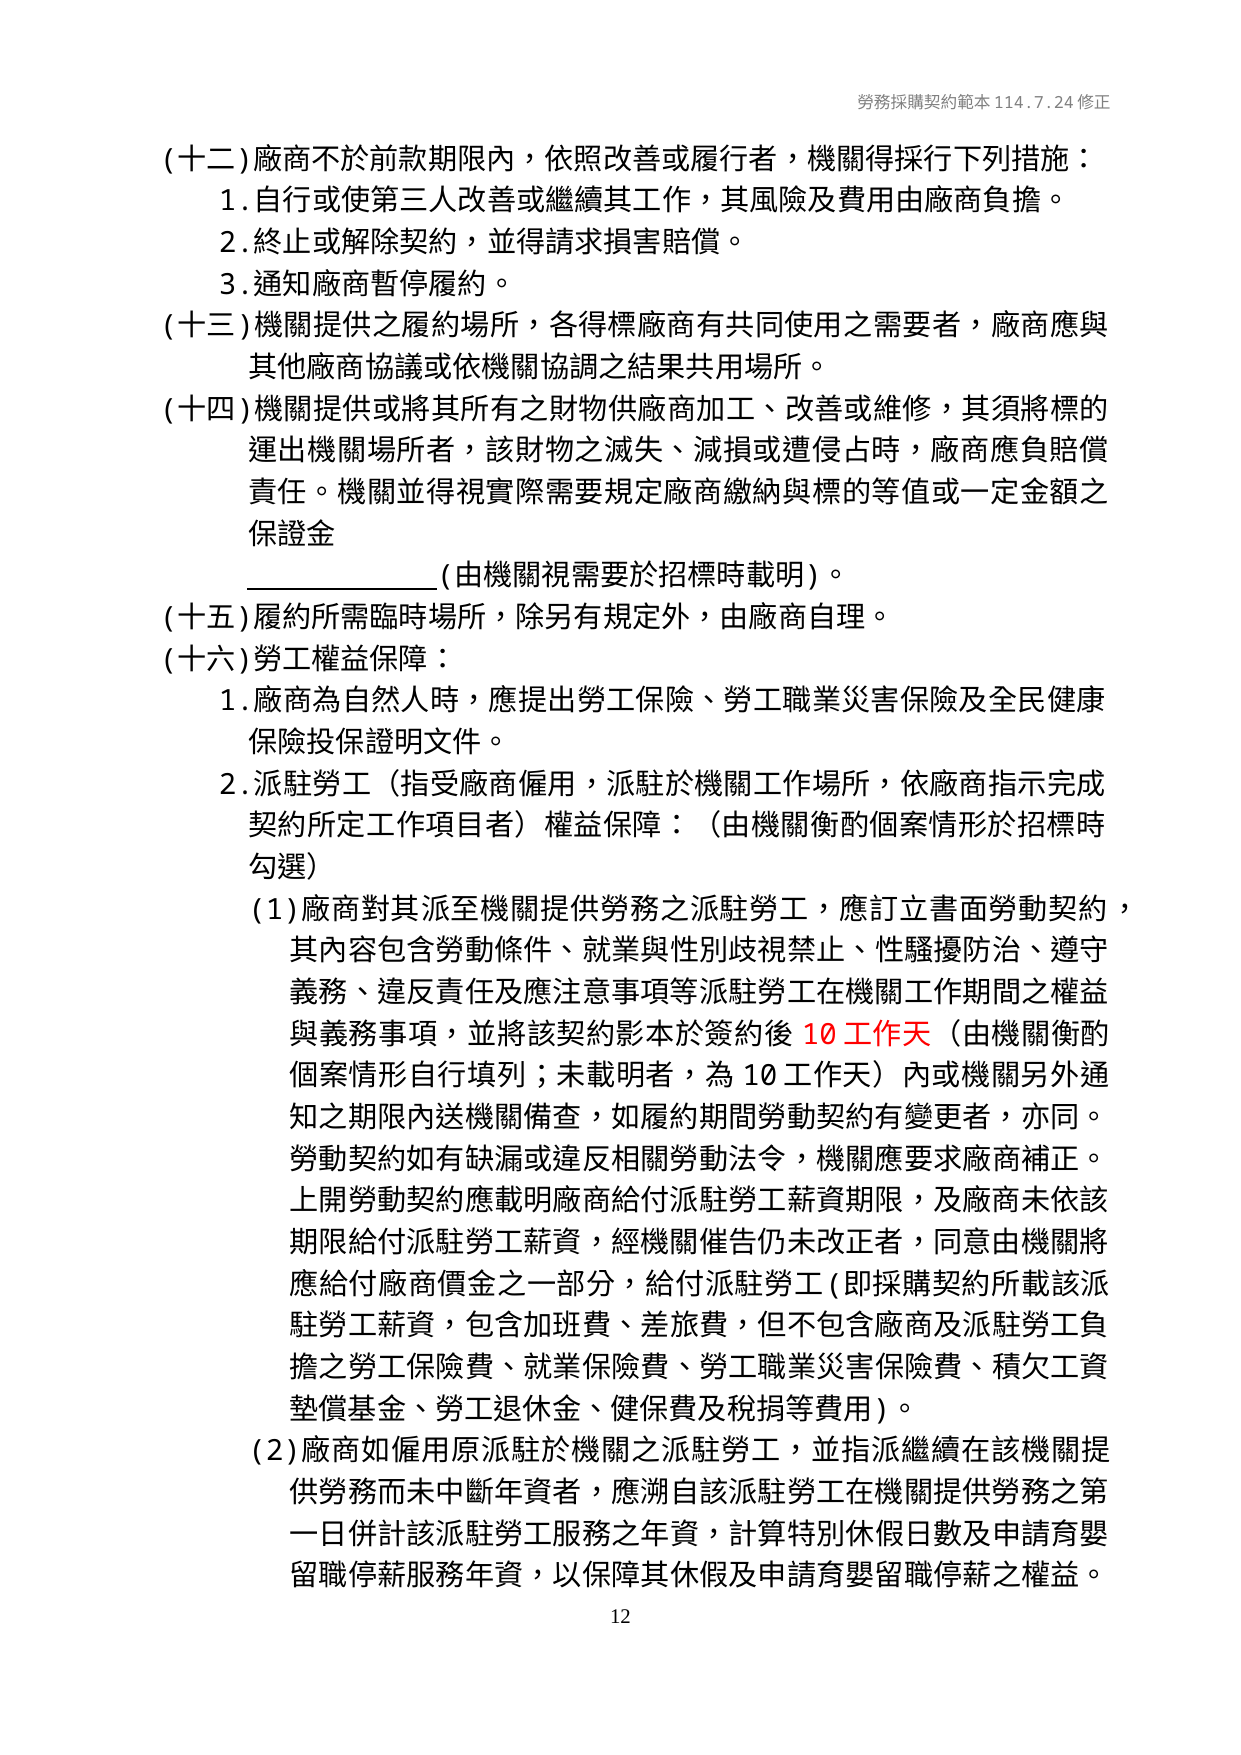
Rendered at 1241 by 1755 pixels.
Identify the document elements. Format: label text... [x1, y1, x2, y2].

text 2.終止或解除契約，並得請求損害賠償。 [218, 219, 1108, 261]
text (十三)機關提供之履約場所，各得標廠商有共同使用之需要者，廠商應與其他廠商協議或依機關協調之結果共用場所。 [159, 302, 1110, 386]
text (十六)勞工權益保障： [159, 636, 1110, 677]
text (十四)機關提供或將其所有之財物供廠商加工、改善或維修，其須將標的運出機關場所者，該財物之滅失、減損或遭侵占時，廠商應負賠償責任。機關並得視實際需要規定廠商繳納與標的等值或一定金額之保證金 [159, 386, 1110, 552]
text 3.通知廠商暫停履約。 [218, 261, 1108, 302]
text (由機關視需要於招標時載明)。 [159, 552, 1110, 594]
text 1.自行或使第三人改善或繼續其工作，其風險及費用由廠商負擔。 [218, 177, 1108, 219]
text (十五)履約所需臨時場所，除另有規定外，由廠商自理。 [159, 594, 1110, 636]
text 2.派駐勞工（指受廠商僱用，派駐於機關工作場所，依廠商指示完成契約所定工作項目者）權益保障：（由機關衡酌個案情形於招標時勾選） [218, 761, 1108, 886]
text 1.廠商為自然人時，應提出勞工保險、勞工職業災害保險及全民健康保險投保證明文件。 [218, 677, 1108, 761]
text (2)廠商如僱用原派駐於機關之派駐勞工，並指派繼續在該機關提供勞務而未中斷年資者，應溯自該派駐勞工在機關提供勞務之第一日併計該派駐勞工服務之年資，計算特別休假日數及申請育嬰留職停薪服務年資，以保障其休假及申請育嬰留職停薪之權益。 [248, 1427, 1110, 1594]
text (1)廠商對其派至機關提供勞務之派駐勞工，應訂立書面勞動契約，其內容包含勞動條件、就業與性別歧視禁止、性騷擾防治、遵守義務、違反責任及應注意事項等派駐勞工在機關工作期間之權益與義務事項，並將該契約影本於簽約後10工作天（由機關衡酌個案情形自行填列；未載明者，為10工作天）內或機關另外通知之期限內送機關備查，如履約期間勞動契約有變更者，亦同。勞動契約如有缺漏或違反相關勞動法令，機關應要求廠商補正。上開勞動契約應載明廠商給付派駐勞工薪資期限，及廠商未依該期限給付派駐勞工薪資，經機關催告仍未改正者，同意由機關將應給付廠商價金之一部分，給付派駐勞工(即採購契約所載該派駐勞工薪資，包含加班費、差旅費，但不包含廠商及派駐勞工負擔之勞工保險費、就業保險費、勞工職業災害保險費、積欠工資墊償基金、勞工退休金、健保費及稅捐等費用)。 [248, 886, 1110, 1427]
text (十二)廠商不於前款期限內，依照改善或履行者，機關得採行下列措施： [159, 136, 1110, 177]
